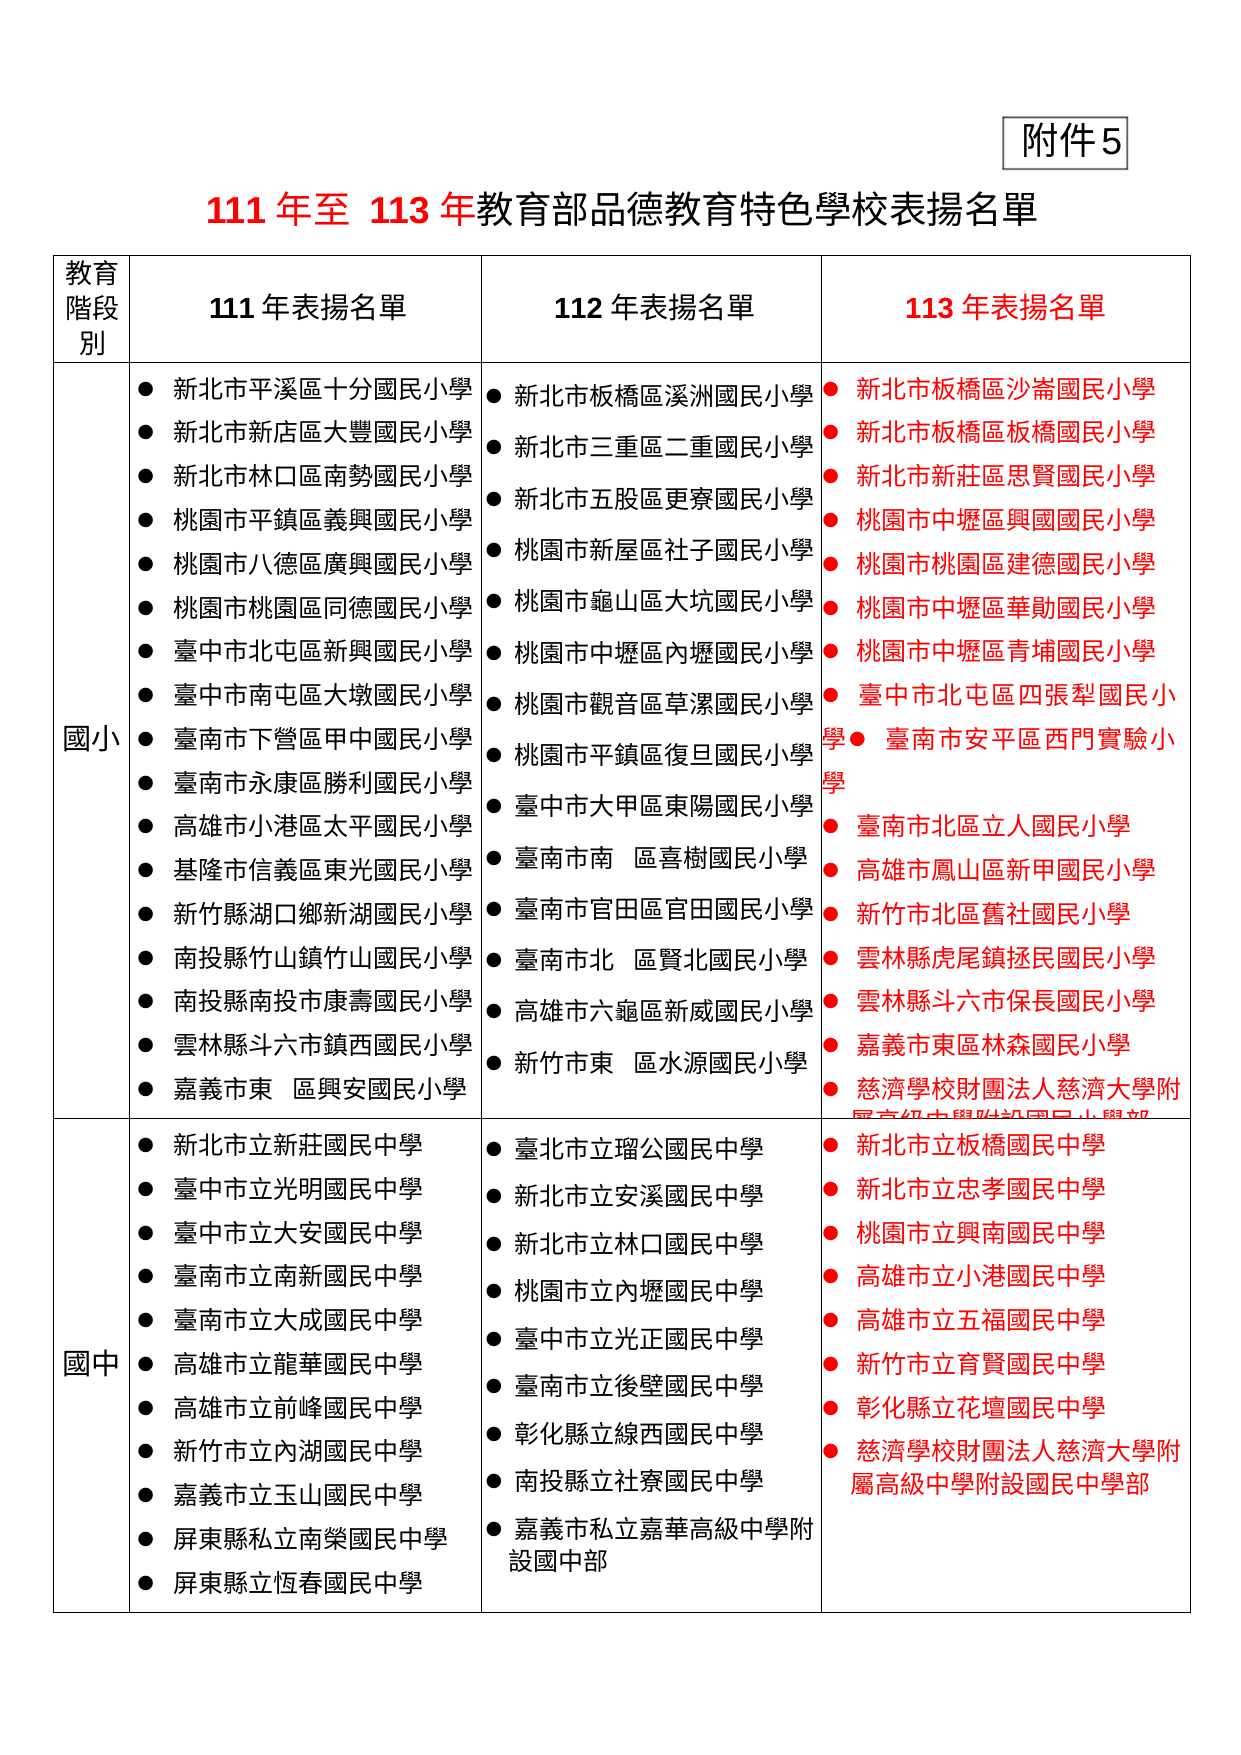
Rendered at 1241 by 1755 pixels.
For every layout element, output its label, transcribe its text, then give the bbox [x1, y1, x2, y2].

table_header 教育 階段 別 [54, 256, 129, 362]
table_cell 新北市板橋區溪洲國民小學新北市三重區二重國民小學新北市五股區更寮國民小學桃園市新屋區社子國民小學桃園市龜山區大坑國民小學 桃園市中壢區內壢國民小學桃園市觀音區草漯國民小學桃園市平鎮區復旦國民小學臺中市大甲區東陽國民小學臺南市南 區喜樹國民小學臺南市官田區官田國民小學臺南市北 區賢北國民小學高雄市六龜區新威國民小學新竹市東 區水源國民小學 [482, 363, 821, 1118]
table_cell 新北市平溪區十分國民小學新北市新店區大豐國民小學新北市林口區南勢國民小學桃園市平鎮區義興國民小學桃園市八德區廣興國民小學 桃園市桃園區同德國民小學臺中市北屯區新興國民小學臺中市南屯區大墩國民小學臺南市下營區甲中國民小學臺南市永康區勝利國民小學高雄市小港區太平國民小學基隆市信義區東光國民小學新竹縣湖口鄉新湖國民小學南投縣竹山鎮竹山國民小學南投縣南投市康壽國民小學雲林縣斗六市鎮西國民小學嘉義市東 區興安國民小學 [130, 363, 481, 1118]
table_header 113年表揚名單 [822, 256, 1190, 362]
table_header 111年表揚名單 [130, 256, 481, 362]
table_header 112年表揚名單 [482, 256, 821, 362]
table_cell 新北市立新莊國民中學 臺中市立光明國民中學 臺中市立大安國民中學 臺南市立南新國民中學 臺南市立大成國民中學 高雄市立龍華國民中學 高雄市立前峰國民中學 新竹市立內湖國民中學 嘉義市立玉山國民中學 屏東縣私立南榮國民中學 屏東縣立恆春國民中學 [130, 1119, 481, 1612]
table_cell 臺北市立瑠公國民中學 新北市立安溪國民中學 新北市立林口國民中學 桃園市立內壢國民中學 臺中市立光正國民中學 臺南市立後壁國民中學 彰化縣立線西國民中學 南投縣立社寮國民中學 嘉義市私立嘉華高級中學附 設國中部 [482, 1119, 821, 1612]
table_cell 新北市立板橋國民中學 新北市立忠孝國民中學 桃園市立興南國民中學 高雄市立小港國民中學 高雄市立五福國民中學 新竹市立育賢國民中學 彰化縣立花壇國民中學 慈濟學校財團法人慈濟大學附 屬高級中學附設國民中學部 [822, 1119, 1190, 1612]
table_cell 新北市板橋區沙崙國民小學 新北市板橋區板橋國民小學 新北市新莊區思賢國民小學 桃園市中壢區興國國民小學 桃園市桃園區建德國民小學 桃園市中壢區華勛國民小學 桃園市中壢區青埔國民小學 臺中市北屯區四張犁國民小學臺南市安平區西門實驗小學 臺南市北區立人國民小學 高雄市鳳山區新甲國民小學 新竹市北區舊社國民小學 雲林縣虎尾鎮拯民國民小學 雲林縣斗六市保長國民小學 嘉義市東區林森國民小學 慈濟學校財團法人慈濟大學附 屬高級中學附設國民小學部 [822, 363, 1190, 1118]
table_cell 國小 [54, 363, 129, 1118]
text 111年至 113年教育部品德教育特色學校表揚名單 [206, 186, 1127, 233]
table_cell 國中 [54, 1119, 129, 1612]
